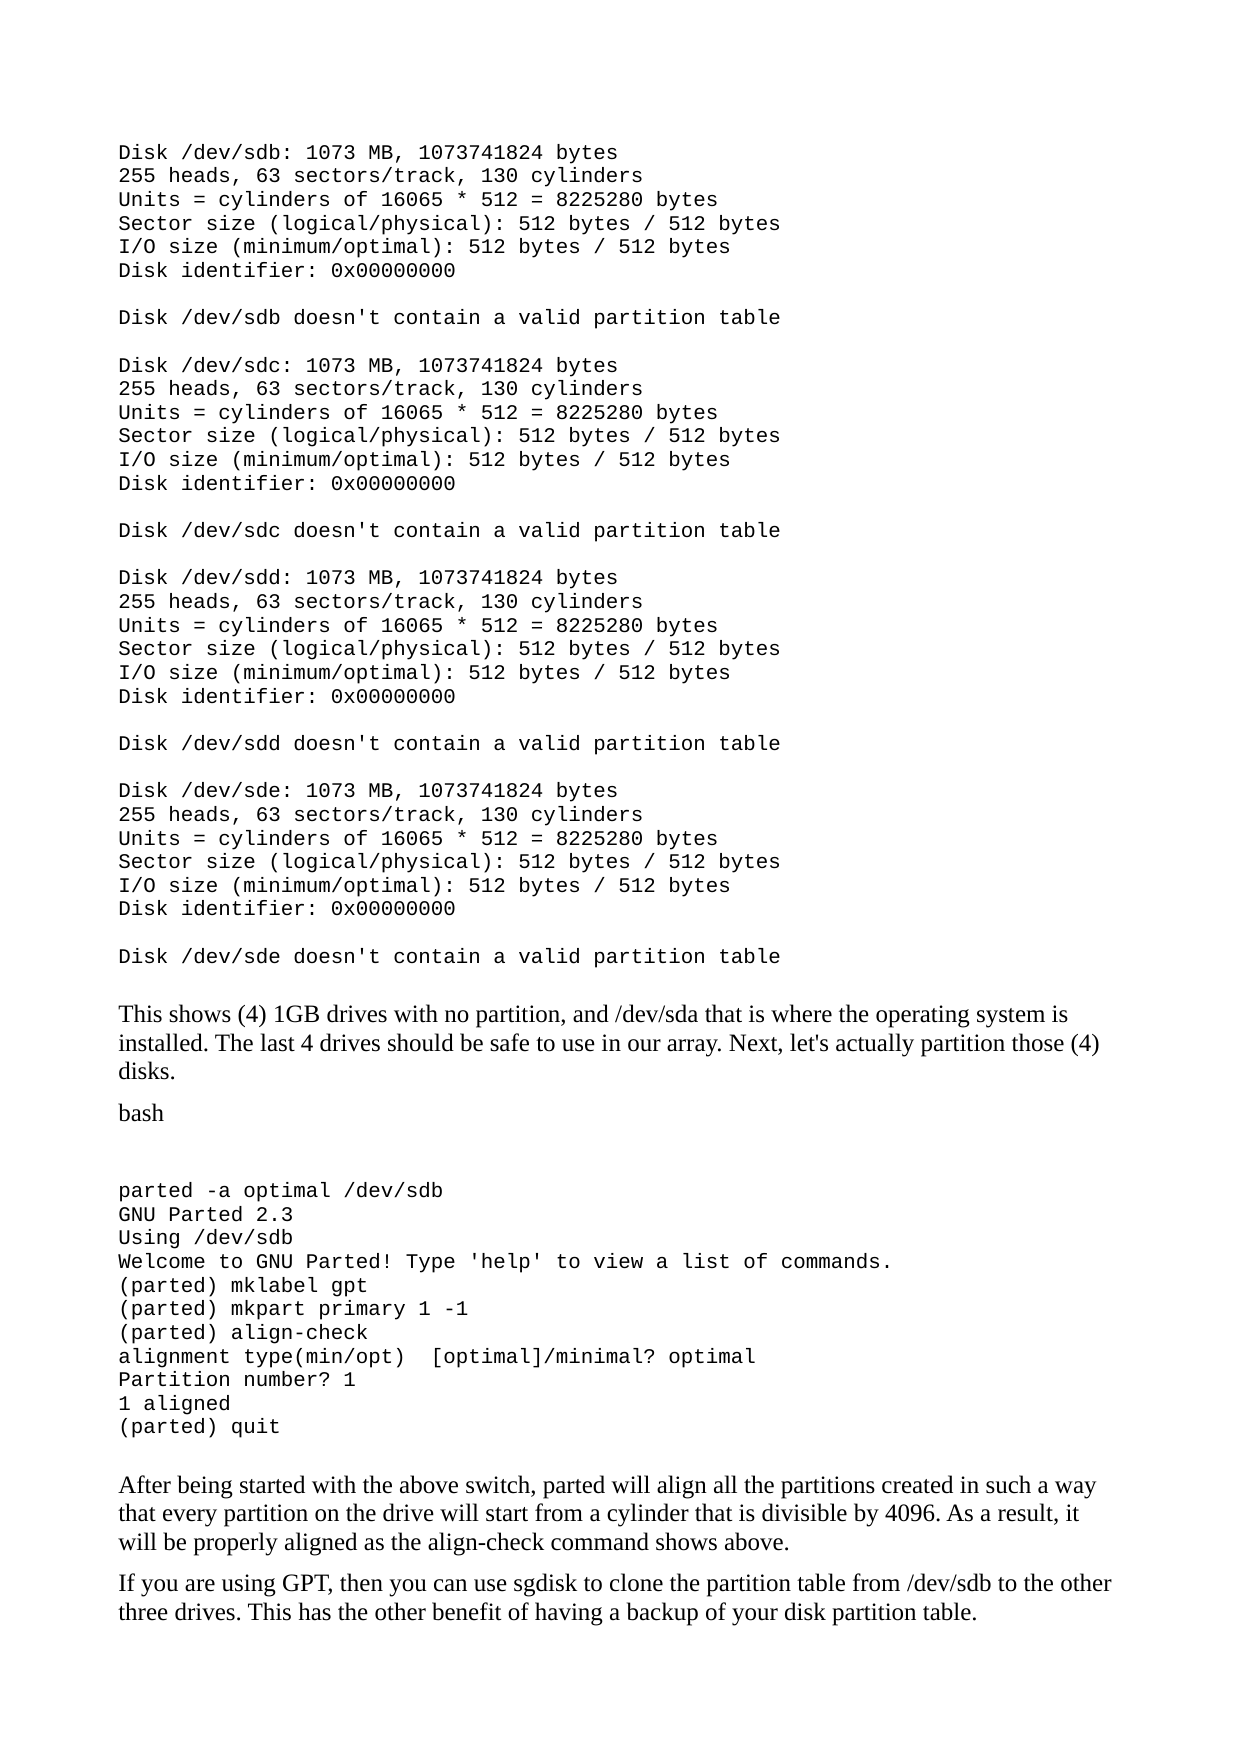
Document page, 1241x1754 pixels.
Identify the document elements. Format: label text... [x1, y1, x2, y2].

text 1 aligned [118, 1393, 1122, 1417]
text Units = cylinders of 16065 * 512 = 8225280 bytes [118, 189, 1122, 213]
text After being started with the above switch, parted will align all the partitions created in such a way that every partition on the drive will start from a cylinder that is divisible by 4096. As a result, it will be properly aligned as the align-check command shows above. [118, 1470, 1122, 1556]
text Disk /dev/sdb doesn't contain a valid partition table [118, 307, 1122, 331]
text (parted) mkpart primary 1 -1 [118, 1298, 1122, 1322]
text Disk /dev/sdd doesn't contain a valid partition table [118, 733, 1122, 757]
text Disk /dev/sdd: 1073 MB, 1073741824 bytes [118, 567, 1122, 591]
text I/O size (minimum/optimal): 512 bytes / 512 bytes [118, 236, 1122, 260]
text 255 heads, 63 sectors/track, 130 cylinders [118, 165, 1122, 189]
text Units = cylinders of 16065 * 512 = 8225280 bytes [118, 827, 1122, 851]
text Using /dev/sdb [118, 1227, 1122, 1251]
text 255 heads, 63 sectors/track, 130 cylinders [118, 804, 1122, 827]
text Sector size (logical/physical): 512 bytes / 512 bytes [118, 426, 1122, 449]
text 255 heads, 63 sectors/track, 130 cylinders [118, 591, 1122, 615]
text I/O size (minimum/optimal): 512 bytes / 512 bytes [118, 449, 1122, 473]
text (parted) mklabel gpt [118, 1275, 1122, 1298]
text parted -a optimal /dev/sdb [118, 1180, 1122, 1204]
text Disk identifier: 0x00000000 [118, 686, 1122, 709]
text Sector size (logical/physical): 512 bytes / 512 bytes [118, 638, 1122, 662]
text Disk /dev/sde doesn't contain a valid partition table [118, 946, 1122, 969]
text I/O size (minimum/optimal): 512 bytes / 512 bytes [118, 875, 1122, 898]
text (parted) align-check [118, 1322, 1122, 1346]
text Sector size (logical/physical): 512 bytes / 512 bytes [118, 213, 1122, 236]
text Disk /dev/sdb: 1073 MB, 1073741824 bytes [118, 142, 1122, 165]
text If you are using GPT, then you can use sgdisk to clone the partition table from /dev/sdb to the other three drives. This has the other benefit of having a backup of your disk partition table. [118, 1568, 1122, 1626]
text alignment type(min/opt) [optimal]/minimal? optimal [118, 1346, 1122, 1369]
text I/O size (minimum/optimal): 512 bytes / 512 bytes [118, 662, 1122, 686]
text Units = cylinders of 16065 * 512 = 8225280 bytes [118, 402, 1122, 426]
text (parted) quit [118, 1417, 1122, 1440]
text bash [118, 1098, 1122, 1126]
text Partition number? 1 [118, 1369, 1122, 1393]
text Welcome to GNU Parted! Type 'help' to view a list of commands. [118, 1251, 1122, 1275]
text Disk /dev/sdc: 1073 MB, 1073741824 bytes [118, 354, 1122, 378]
text Sector size (logical/physical): 512 bytes / 512 bytes [118, 851, 1122, 875]
text Units = cylinders of 16065 * 512 = 8225280 bytes [118, 615, 1122, 638]
text 255 heads, 63 sectors/track, 130 cylinders [118, 378, 1122, 402]
text Disk /dev/sdc doesn't contain a valid partition table [118, 520, 1122, 544]
text Disk identifier: 0x00000000 [118, 260, 1122, 284]
text Disk /dev/sde: 1073 MB, 1073741824 bytes [118, 780, 1122, 804]
text GNU Parted 2.3 [118, 1204, 1122, 1227]
text Disk identifier: 0x00000000 [118, 473, 1122, 496]
text Disk identifier: 0x00000000 [118, 898, 1122, 922]
text This shows (4) 1GB drives with no partition, and /dev/sda that is where the operating system is installed. The last 4 drives should be safe to use in our array. Next, let's actually partition those (4) disks. [118, 999, 1122, 1085]
